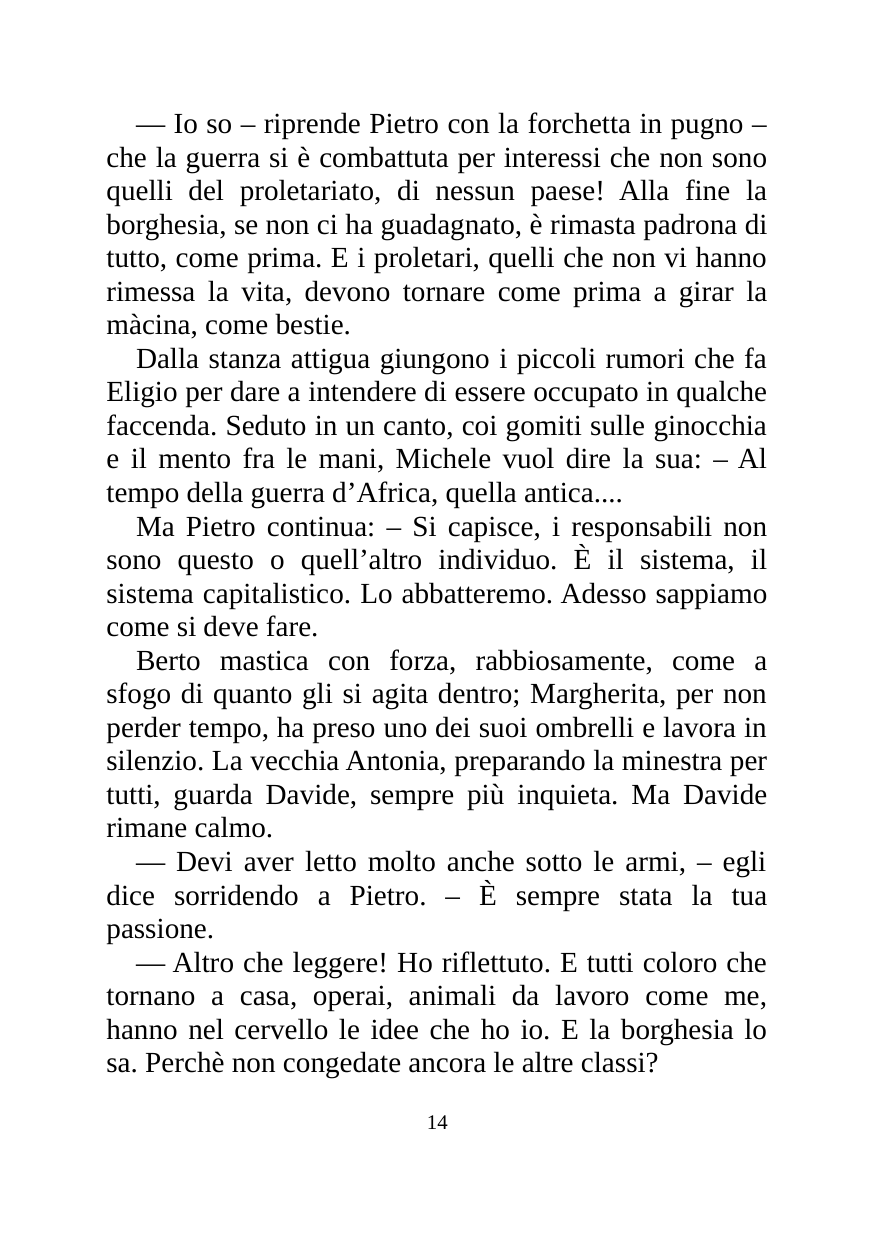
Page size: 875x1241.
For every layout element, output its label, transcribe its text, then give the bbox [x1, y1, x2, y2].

text — Io so – riprende Pietro con la forchetta in pugno – che la guerra si è combattuta per interessi che non sono quelli del proletariato, di nessun paese! Alla fine la borghesia, se non ci ha guadagnato, è rimasta padrona di tutto, come prima. E i proletari, quelli che non vi hanno rimessa la vita, devono tornare come prima a girar la màcina, come bestie. [106, 106, 768, 341]
text — Devi aver letto molto anche sotto le armi, – egli dice sorridendo a Pietro. – È sempre stata la tua passione. [106, 844, 768, 945]
text Berto mastica con forza, rabbiosamente, come a sfogo di quanto gli si agita dentro; Margherita, per non perder tempo, ha preso uno dei suoi ombrelli e lavora in silenzio. La vecchia Antonia, preparando la minestra per tutti, guarda Davide, sempre più inquieta. Ma Davide rimane calmo. [106, 643, 768, 844]
text — Altro che leggere! Ho riflettuto. E tutti coloro che tornano a casa, operai, animali da lavoro come me, hanno nel cervello le idee che ho io. E la borghesia lo sa. Perchè non congedate ancora le altre classi? [106, 945, 768, 1079]
text Ma Pietro continua: – Si capisce, i responsabili non sono questo o quell’altro individuo. È il sistema, il sistema capitalistico. Lo abbatteremo. Adesso sappiamo come si deve fare. [106, 509, 768, 643]
text Dalla stanza attigua giungono i piccoli rumori che fa Eligio per dare a intendere di essere occupato in qualche faccenda. Seduto in un canto, coi gomiti sulle ginocchia e il mento fra le mani, Michele vuol dire la sua: – Al tempo della guerra d’Africa, quella antica.... [106, 341, 768, 509]
